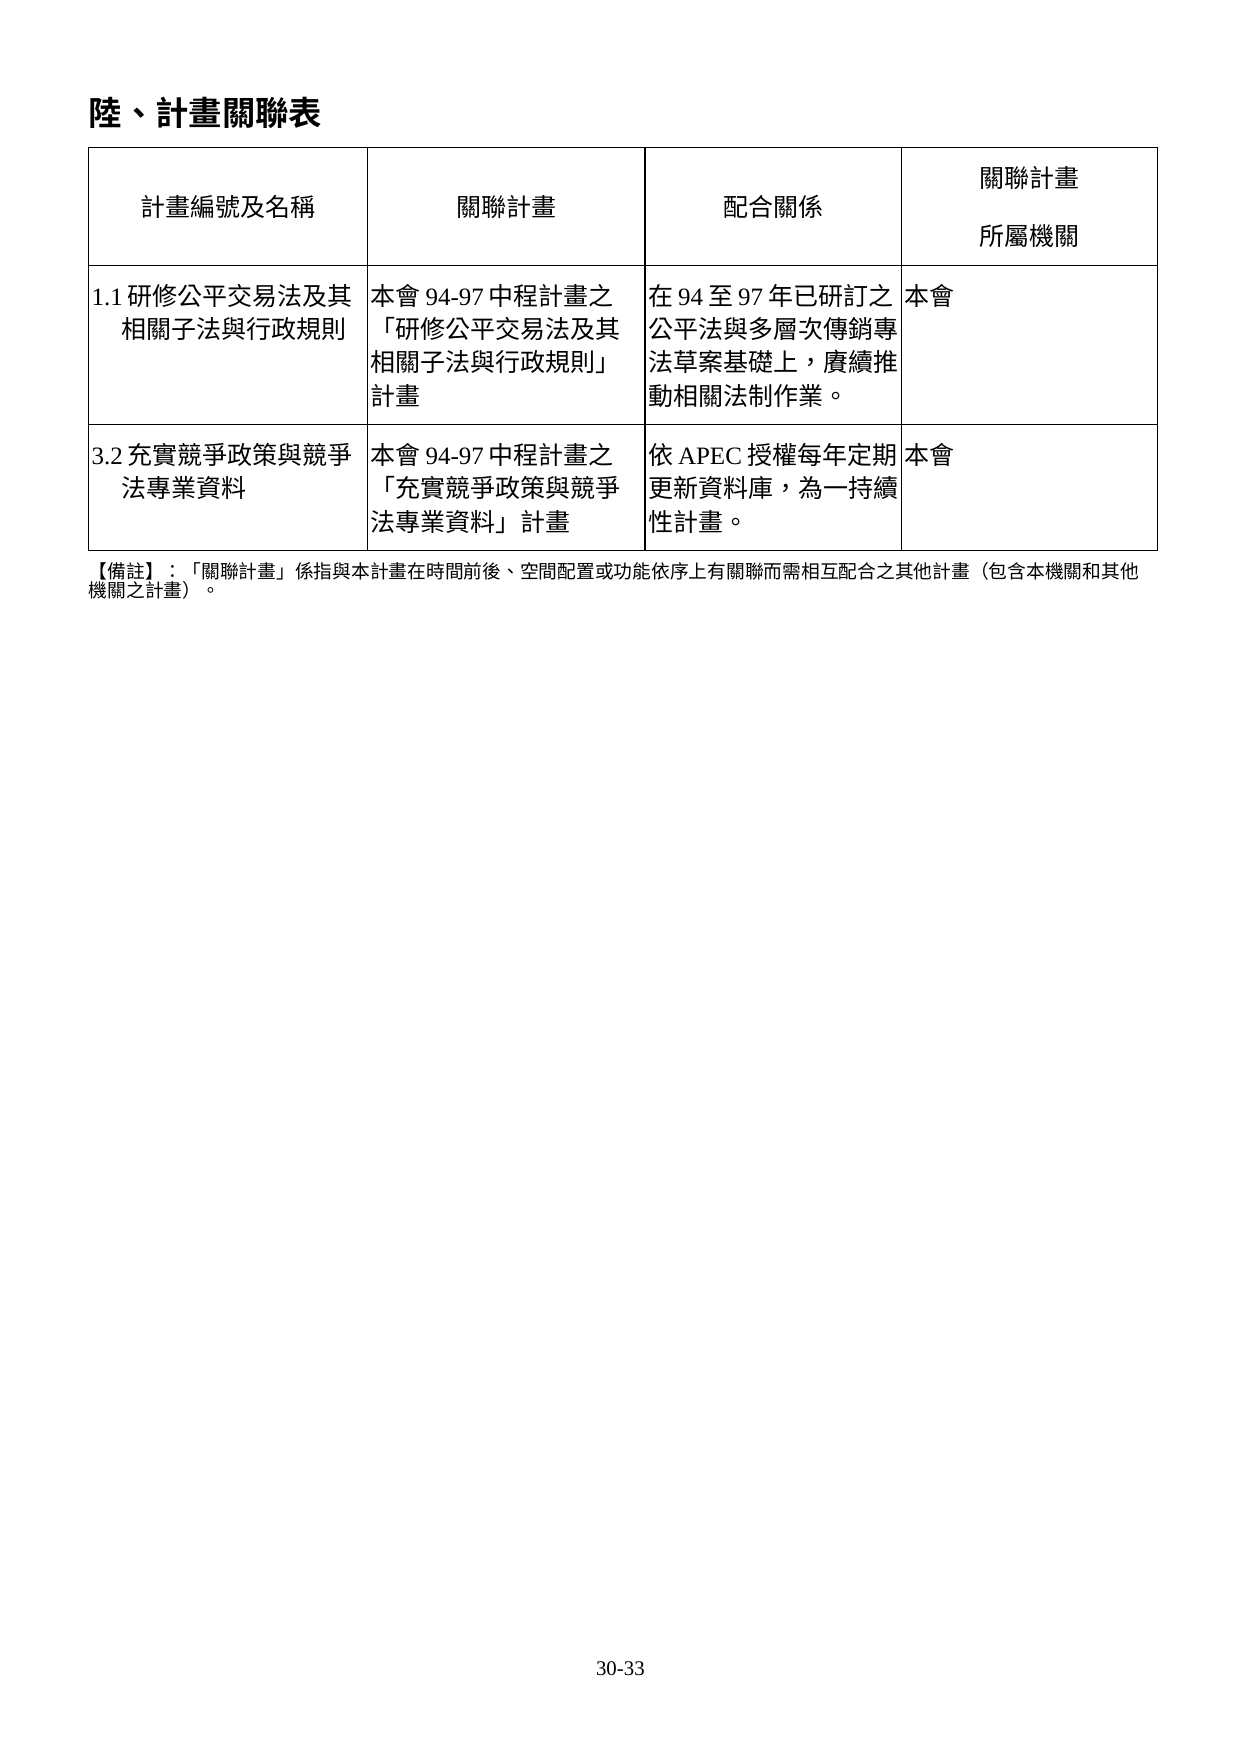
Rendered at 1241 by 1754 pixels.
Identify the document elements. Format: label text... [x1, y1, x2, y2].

table_cell 本會94-97中程計畫之「充實競爭政策與競爭法專業資料」計畫 [368, 425, 644, 550]
table_header 關聯計畫 所屬機關 [902, 148, 1157, 265]
table_cell 依APEC授權每年定期更新資料庫，為一持續性計畫。 [646, 425, 901, 550]
table_cell 本會 [902, 266, 1157, 424]
text 【備註】：「關聯計畫」係指與本計畫在時間前後、空間配置或功能依序上有關聯而需相互配合之其他計畫（包含本機關和其他機關之計畫）。 [88, 564, 1152, 601]
table_cell 在94至97年已研訂之公平法與多層次傳銷專法草案基礎上，賡續推動相關法制作業。 [646, 266, 901, 424]
text 陸、計畫關聯表 [88, 86, 1152, 134]
table_cell 本會94-97中程計畫之「研修公平交易法及其相關子法與行政規則」計畫 [368, 266, 644, 424]
table_header 關聯計畫 [368, 148, 644, 265]
table_cell 3.2充實競爭政策與競爭法專業資料 [89, 425, 367, 550]
table_cell 本會 [902, 425, 1157, 550]
table_cell 1.1研修公平交易法及其相關子法與行政規則 [89, 266, 367, 424]
table_header 配合關係 [646, 148, 901, 265]
table_header 計畫編號及名稱 [89, 148, 367, 265]
